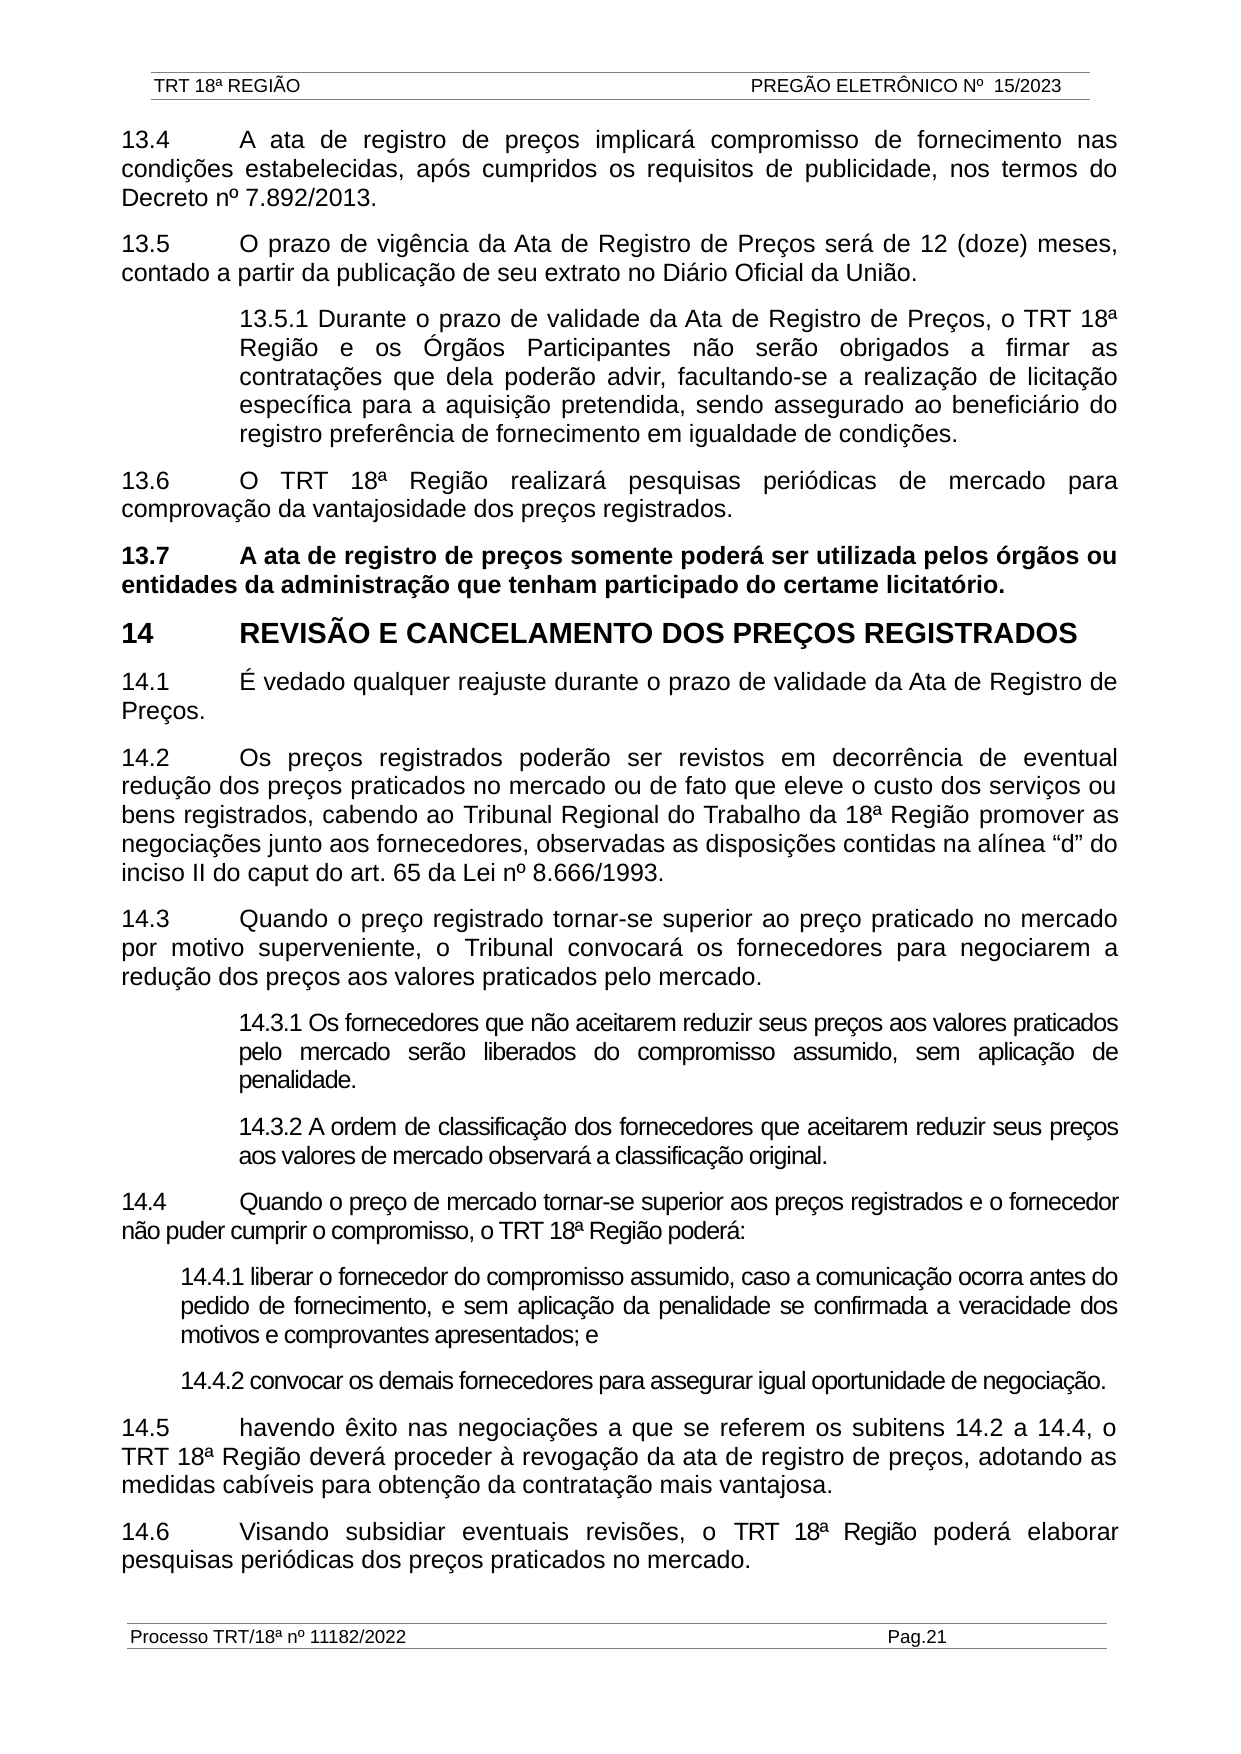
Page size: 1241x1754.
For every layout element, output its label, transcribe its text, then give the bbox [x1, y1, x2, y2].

text 14.3.2 A ordem de classificação dos fornecedores que aceitarem reduzir seus preços aos valores de mercado observará a classificação original. [238, 1112, 1119, 1169]
text 14.4 Quando o preço de mercado tornar-se superior aos preços registrados e o fornecedor não puder cumprir o compromisso, o TRT 18ª Região poderá: [121, 1187, 1119, 1245]
text 13.6 O TRT 18ª Região realizará pesquisas periódicas de mercado para comprovação da vantajosidade dos preços registrados. [121, 466, 1119, 523]
text 14.2 Os preços registrados poderão ser revistos em decorrência de eventual redução dos preços praticados no mercado ou de fato que eleve o custo dos serviços ou bens registrados, cabendo ao Tribunal Regional do Trabalho da 18ª Região promover as negociações junto aos fornecedores, observadas as disposições contidas na alínea “d” do inciso II do caput do art. 65 da Lei nº 8.666/1993. [121, 743, 1119, 886]
text 14.4.2 convocar os demais fornecedores para assegurar igual oportunidade de negociação. [180, 1366, 1119, 1395]
text 14 REVISÃO E CANCELAMENTO DOS PREÇOS REGISTRADOS [121, 616, 1119, 650]
text 14.3.1 Os fornecedores que não aceitarem reduzir seus preços aos valores praticados pelo mercado serão liberados do compromisso assumido, sem aplicação de penalidade. [238, 1008, 1119, 1094]
text 13.5.1 Durante o prazo de validade da Ata de Registro de Preços, o TRT 18ª Região e os Órgãos Participantes não serão obrigados a firmar as contratações que dela poderão advir, facultando-se a realização de licitação específica para a aquisição pretendida, sendo assegurado ao beneficiário do registro preferência de fornecimento em igualdade de condições. [239, 304, 1119, 448]
text 14.5 havendo êxito nas negociações a que se referem os subitens 14.2 a 14.4, o TRT 18ª Região deverá proceder à revogação da ata de registro de preços, adotando as medidas cabíveis para obtenção da contratação mais vantajosa. [121, 1413, 1119, 1499]
text 14.4.1 liberar o fornecedor do compromisso assumido, caso a comunicação ocorra antes do pedido de fornecimento, e sem aplicação da penalidade se confirmada a veracidade dos motivos e comprovantes apresentados; e [180, 1262, 1119, 1349]
text 14.3 Quando o preço registrado tornar-se superior ao preço praticado no mercado por motivo superveniente, o Tribunal convocará os fornecedores para negociarem a redução dos preços aos valores praticados pelo mercado. [121, 904, 1119, 990]
text 13.4 A ata de registro de preços implicará compromisso de fornecimento nas condições estabelecidas, após cumpridos os requisitos de publicidade, nos termos do Decreto nº 7.892/2013. [121, 125, 1119, 211]
text 13.7 A ata de registro de preços somente poderá ser utilizada pelos órgãos ou entidades da administração que tenham participado do certame licitatório. [121, 541, 1119, 598]
text 14.6 Visando subsidiar eventuais revisões, o TRT 18ª Região poderá elaborar pesquisas periódicas dos preços praticados no mercado. [121, 1517, 1119, 1574]
text 14.1 É vedado qualquer reajuste durante o prazo de validade da Ata de Registro de Preços. [121, 667, 1119, 725]
text 13.5 O prazo de vigência da Ata de Registro de Preços será de 12 (doze) meses, contado a partir da publicação de seu extrato no Diário Oficial da União. [121, 229, 1119, 287]
